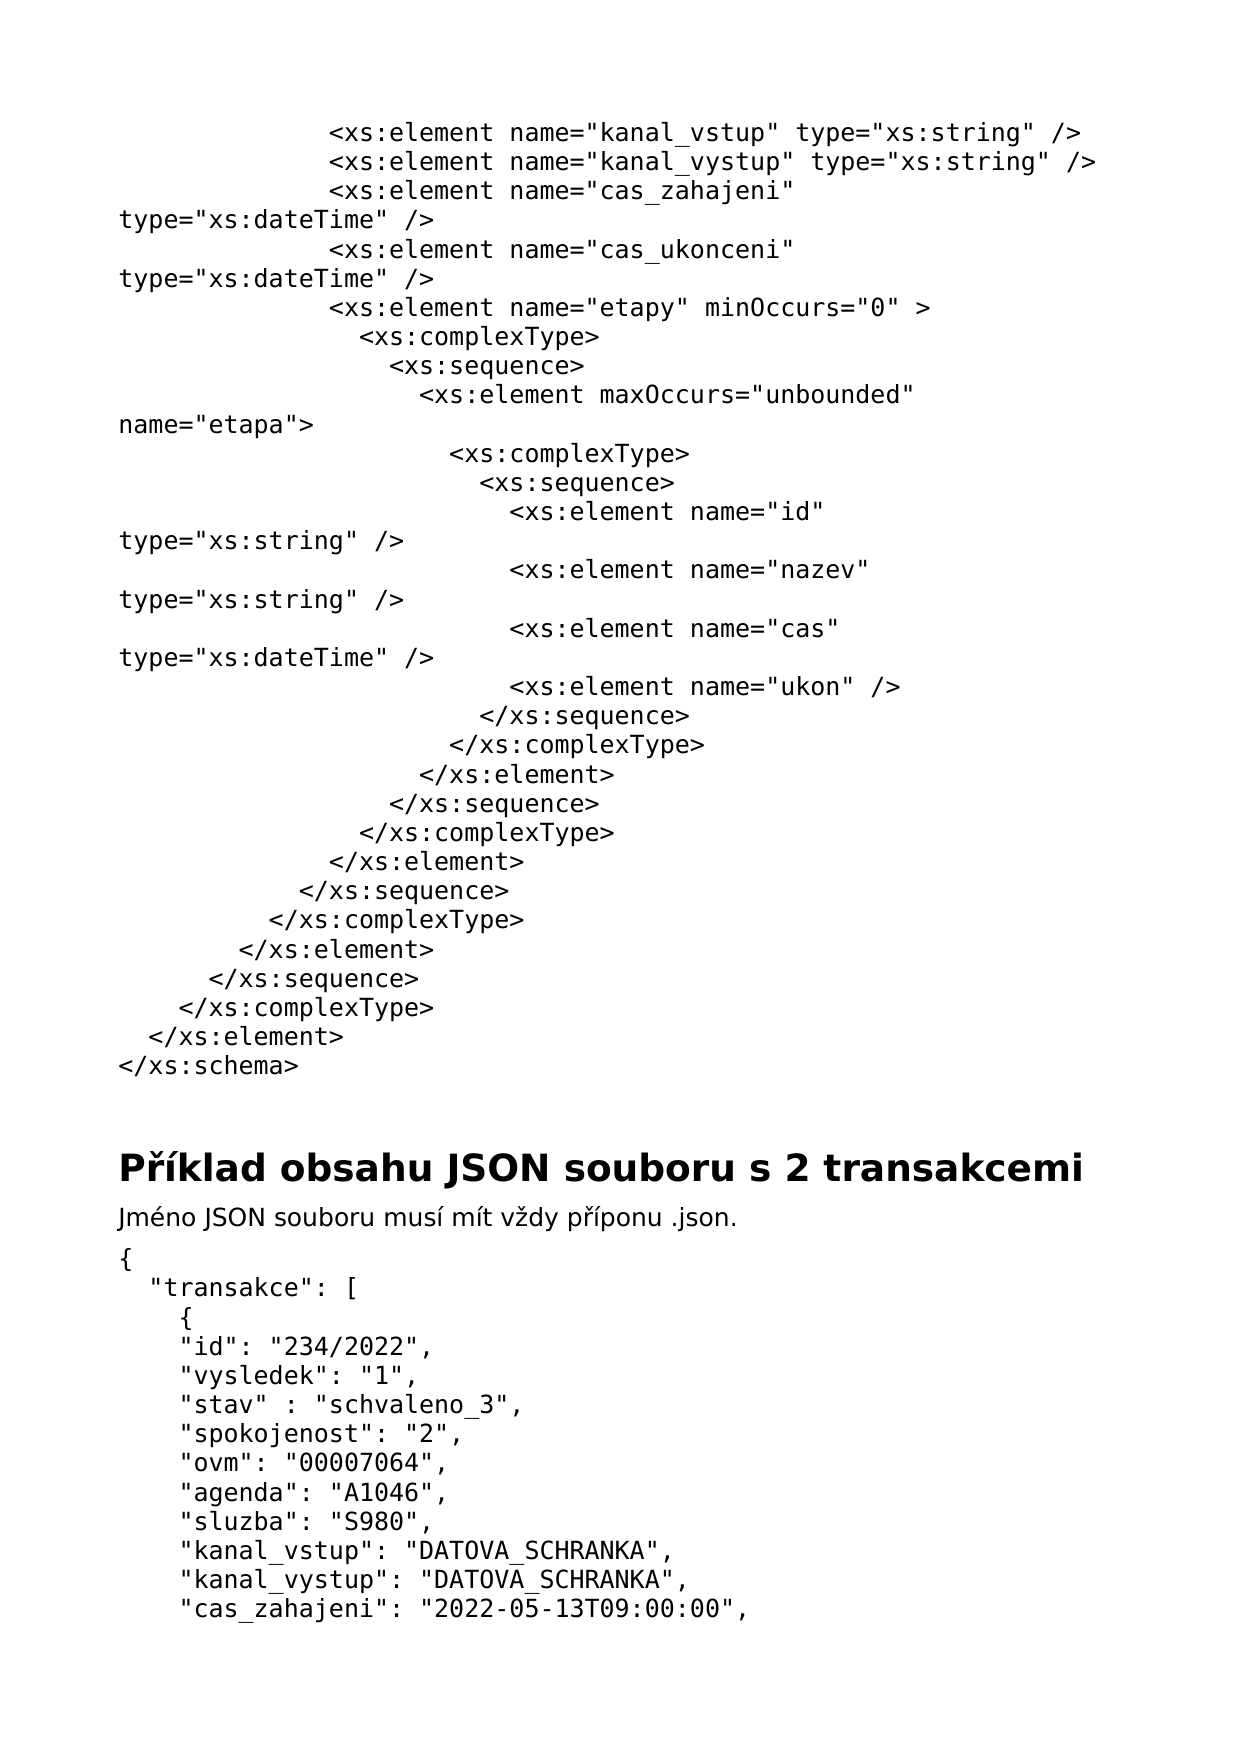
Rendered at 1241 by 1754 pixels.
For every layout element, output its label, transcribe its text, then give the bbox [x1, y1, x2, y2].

text Jméno JSON souboru musí mít vždy příponu .json. [118, 1203, 1122, 1232]
text <xs:element name="kanal_vstup" type="xs:string" /> <xs:element name="kanal_vystup" type="xs:string" /> <xs:element name="cas_zahajeni" type="xs:dateTime" /> <xs:element name="cas_ukonceni" type="xs:dateTime" /> <xs:element name="etapy" minOccurs="0" > <xs:complexType> <xs:sequence> <xs:element maxOccurs="unbounded" name="etapa"> <xs:complexType> <xs:sequence> <xs:element name="id" type="xs:string" /> <xs:element name="nazev" type="xs:string" /> <xs:element name="cas" type="xs:dateTime" /> <xs:element name="ukon" /> </xs:sequence> </xs:complexType> </xs:element> </xs:sequence> </xs:complexType> </xs:element> </xs:sequence> </xs:complexType> </xs:element> </xs:sequence> </xs:complexType> </xs:element> </xs:schema> [118, 118, 1122, 1110]
text { "transakce": [ { "id": "234/2022", "vysledek": "1", "stav" : "schvaleno_3", "spokojenost": "2", "ovm": "00007064", "agenda": "A1046", "sluzba": "S980", "kanal_vstup": "DATOVA_SCHRANKA", "kanal_vystup": "DATOVA_SCHRANKA", "cas_zahajeni": "2022-05-13T09:00:00", [118, 1244, 1122, 1623]
subtitle Příklad obsahu JSON souboru s 2 transakcemi [118, 1147, 1122, 1190]
